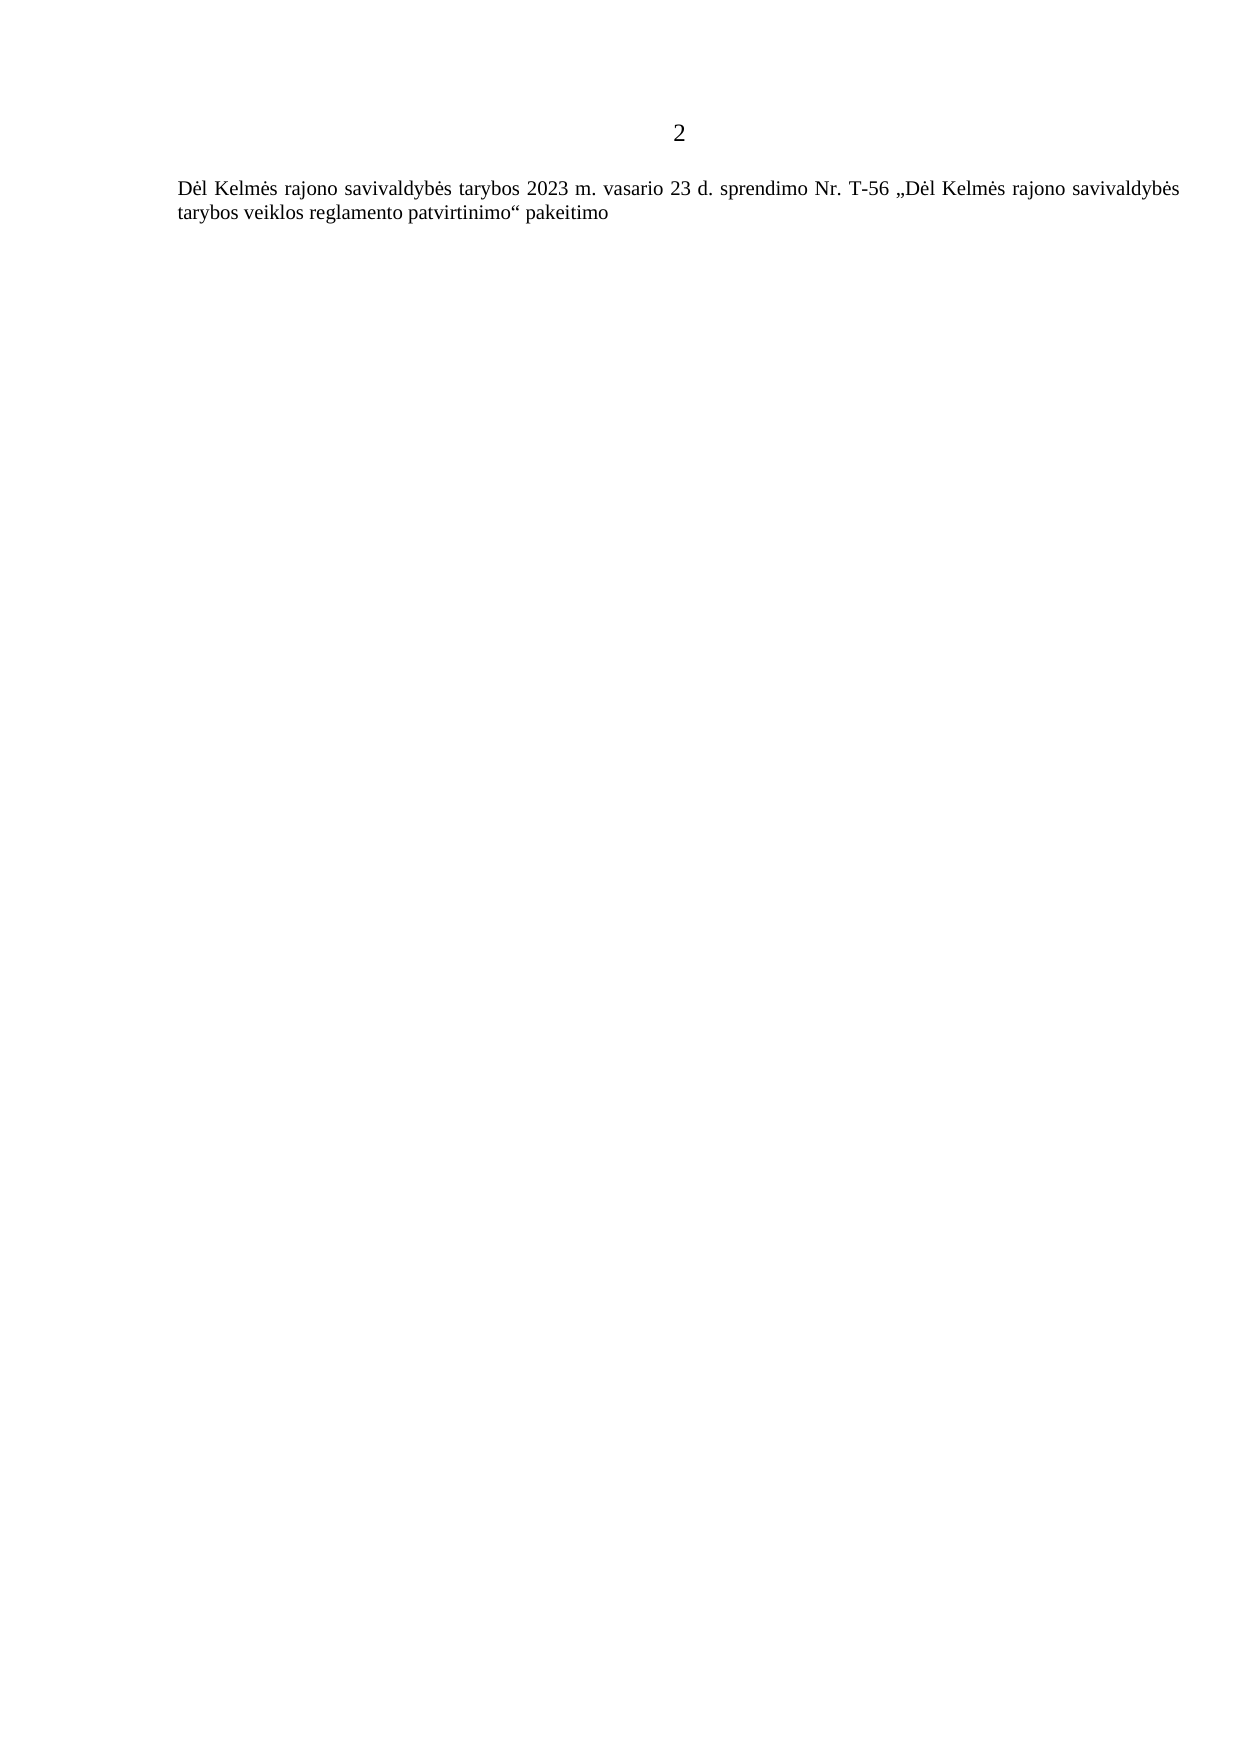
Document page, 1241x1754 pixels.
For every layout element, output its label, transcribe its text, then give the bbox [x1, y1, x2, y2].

text Dėl Kelmės rajono savivaldybės tarybos 2023 m. vasario 23 d. sprendimo Nr. T-56 „Dėl Kelmės rajono savivaldybės tarybos veiklos reglamento patvirtinimo“ pakeitimo [177, 176, 1181, 224]
